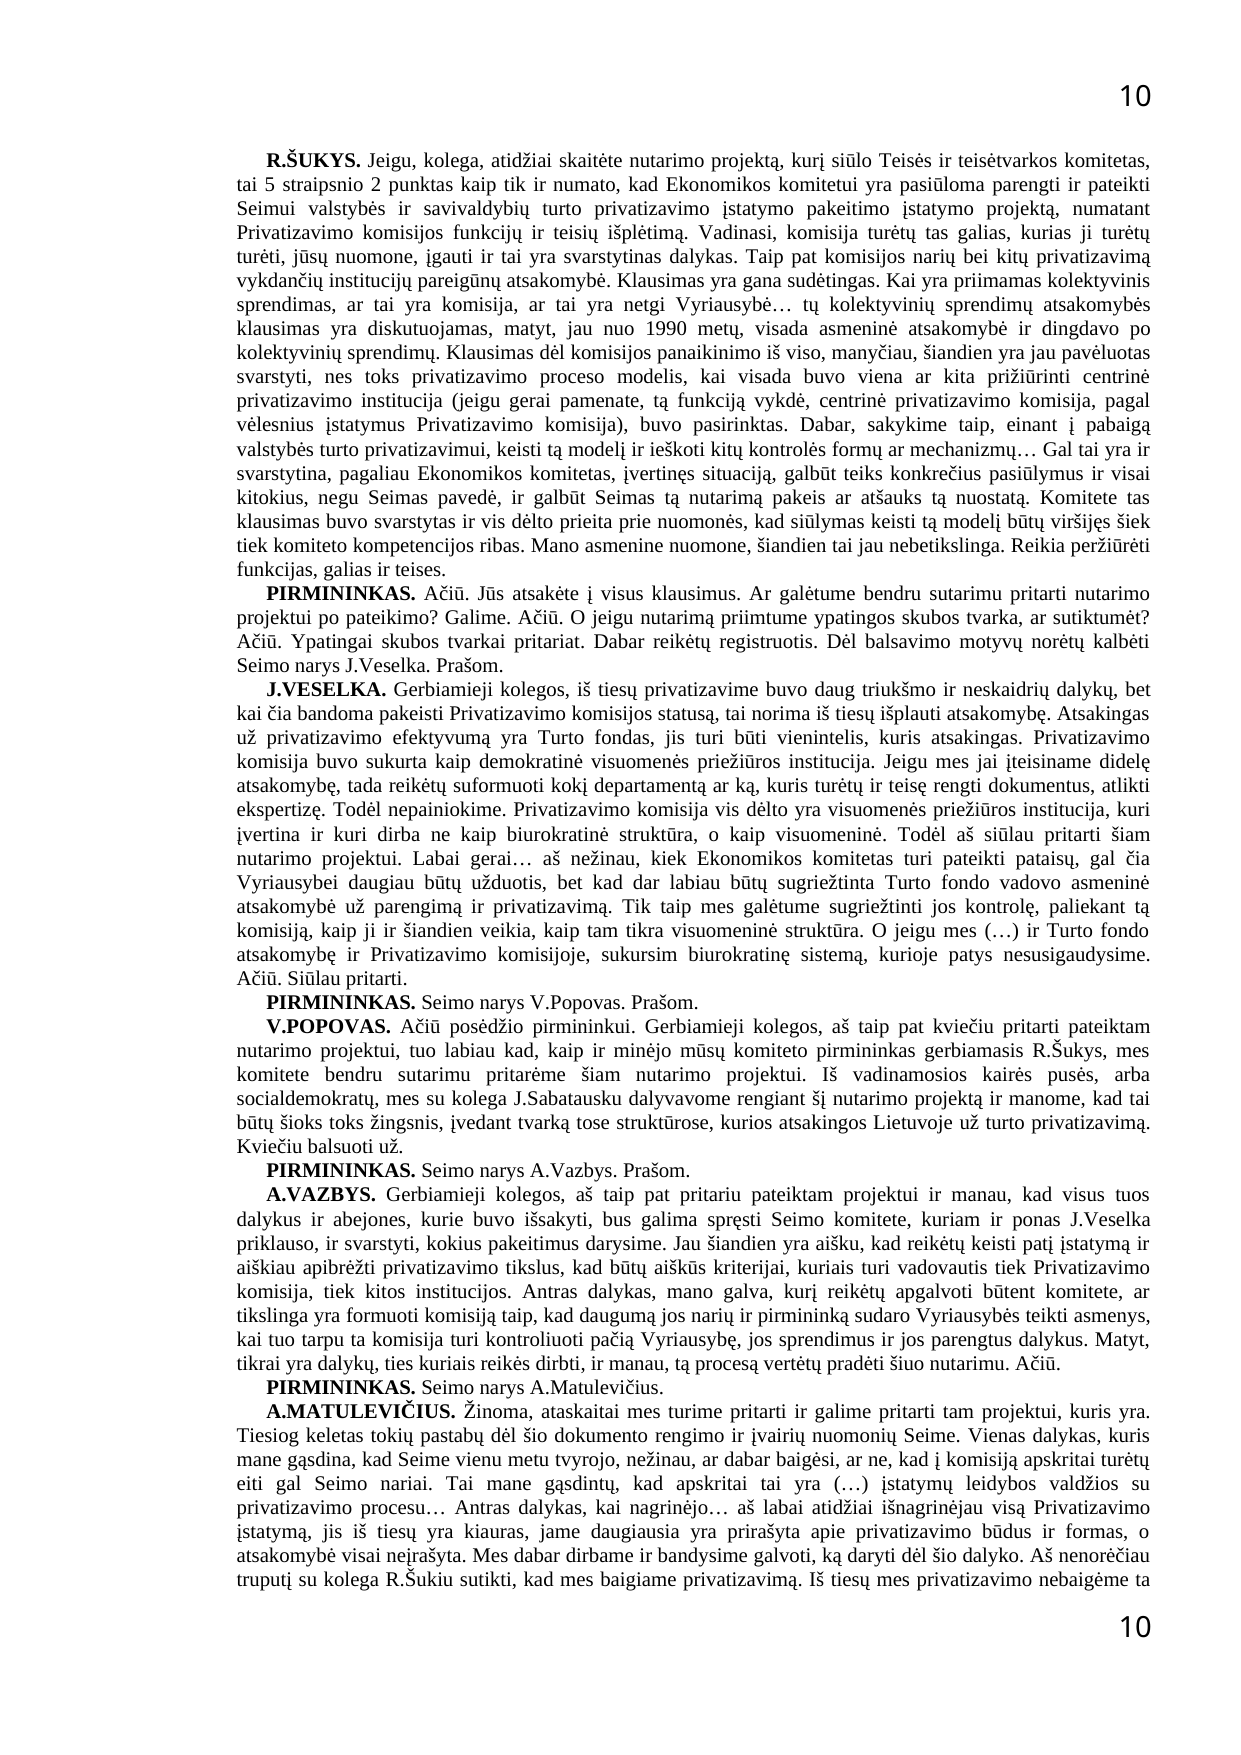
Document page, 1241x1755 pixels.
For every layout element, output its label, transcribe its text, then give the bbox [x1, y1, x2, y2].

text PIRMININKAS. Seimo narys A.Matulevičius. [236, 1375, 1152, 1399]
text J.VESELKA. Gerbiamieji kolegos, iš tiesų privatizavime buvo daug triukšmo ir neskaidrių dalykų, bet kai čia bandoma pakeisti Privatizavimo komisijos statusą, tai norima iš tiesų išplauti atsakomybę. Atsakingas už privatizavimo efektyvumą yra Turto fondas, jis turi būti vienintelis, kuris atsakingas. Privatizavimo komisija buvo sukurta kaip demokratinė visuomenės priežiūros institucija. Jeigu mes jai įteisiname didelę atsakomybę, tada reikėtų suformuoti kokį departamentą ar ką, kuris turėtų ir teisę rengti dokumentus, atlikti ekspertizę. Todėl nepainiokime. Privatizavimo komisija vis dėlto yra visuomenės priežiūros institucija, kuri įvertina ir kuri dirba ne kaip biurokratinė struktūra, o kaip visuomeninė. Todėl aš siūlau pritarti šiam nutarimo projektui. Labai gerai… aš nežinau, kiek Ekonomikos komitetas turi pateikti pataisų, gal čia Vyriausybei daugiau būtų užduotis, bet kad dar labiau būtų sugriežtinta Turto fondo vadovo asmeninė atsakomybė už parengimą ir privatizavimą. Tik taip mes galėtume sugriežtinti jos kontrolę, paliekant tą komisiją, kaip ji ir šiandien veikia, kaip tam tikra visuomeninė struktūra. O jeigu mes (…) ir Turto fondo atsakomybę ir Privatizavimo komisijoje, sukursim biurokratinę sistemą, kurioje patys nesusigaudysime. Ačiū. Siūlau pritarti. [236, 677, 1152, 990]
text A.MATULEVIČIUS. Žinoma, ataskaitai mes turime pritarti ir galime pritarti tam projektui, kuris yra. Tiesiog keletas tokių pastabų dėl šio dokumento rengimo ir įvairių nuomonių Seime. Vienas dalykas, kuris mane gąsdina, kad Seime vienu metu tvyrojo, nežinau, ar dabar baigėsi, ar ne, kad į komisiją apskritai turėtų eiti gal Seimo nariai. Tai mane gąsdintų, kad apskritai tai yra (…) įstatymų leidybos valdžios su privatizavimo procesu… Antras dalykas, kai nagrinėjo… aš labai atidžiai išnagrinėjau visą Privatizavimo įstatymą, jis iš tiesų yra kiauras, jame daugiausia yra prirašyta apie privatizavimo būdus ir formas, o atsakomybė visai neįrašyta. Mes dabar dirbame ir bandysime galvoti, ką daryti dėl šio dalyko. Aš nenorėčiau truputį su kolega R.Šukiu sutikti, kad mes baigiame privatizavimą. Iš tiesų mes privatizavimo nebaigėme ta [236, 1399, 1152, 1591]
text PIRMININKAS. Ačiū. Jūs atsakėte į visus klausimus. Ar galėtume bendru sutarimu pritarti nutarimo projektui po pateikimo? Galime. Ačiū. O jeigu nutarimą priimtume ypatingos skubos tvarka, ar sutiktumėt? Ačiū. Ypatingai skubos tvarkai pritariat. Dabar reikėtų registruotis. Dėl balsavimo motyvų norėtų kalbėti Seimo narys J.Veselka. Prašom. [236, 581, 1152, 677]
text PIRMININKAS. Seimo narys A.Vazbys. Prašom. [236, 1158, 1152, 1182]
text PIRMININKAS. Seimo narys V.Popovas. Prašom. [236, 990, 1152, 1014]
text A.VAZBYS. Gerbiamieji kolegos, aš taip pat pritariu pateiktam projektui ir manau, kad visus tuos dalykus ir abejones, kurie buvo išsakyti, bus galima spręsti Seimo komitete, kuriam ir ponas J.Veselka priklauso, ir svarstyti, kokius pakeitimus darysime. Jau šiandien yra aišku, kad reikėtų keisti patį įstatymą ir aiškiau apibrėžti privatizavimo tikslus, kad būtų aiškūs kriterijai, kuriais turi vadovautis tiek Privatizavimo komisija, tiek kitos institucijos. Antras dalykas, mano galva, kurį reikėtų apgalvoti būtent komitete, ar tikslinga yra formuoti komisiją taip, kad daugumą jos narių ir pirmininką sudaro Vyriausybės teikti asmenys, kai tuo tarpu ta komisija turi kontroliuoti pačią Vyriausybę, jos sprendimus ir jos parengtus dalykus. Matyt, tikrai yra dalykų, ties kuriais reikės dirbti, ir manau, tą procesą vertėtų pradėti šiuo nutarimu. Ačiū. [236, 1182, 1152, 1375]
text R.ŠUKYS. Jeigu, kolega, atidžiai skaitėte nutarimo projektą, kurį siūlo Teisės ir teisėtvarkos komitetas, tai 5 straipsnio 2 punktas kaip tik ir numato, kad Ekonomikos komitetui yra pasiūloma parengti ir pateikti Seimui valstybės ir savivaldybių turto privatizavimo įstatymo pakeitimo įstatymo projektą, numatant Privatizavimo komisijos funkcijų ir teisių išplėtimą. Vadinasi, komisija turėtų tas galias, kurias ji turėtų turėti, jūsų nuomone, įgauti ir tai yra svarstytinas dalykas. Taip pat komisijos narių bei kitų privatizavimą vykdančių institucijų pareigūnų atsakomybė. Klausimas yra gana sudėtingas. Kai yra priimamas kolektyvinis sprendimas, ar tai yra komisija, ar tai yra netgi Vyriausybė… tų kolektyvinių sprendimų atsakomybės klausimas yra diskutuojamas, matyt, jau nuo 1990 metų, visada asmeninė atsakomybė ir dingdavo po kolektyvinių sprendimų. Klausimas dėl komisijos panaikinimo iš viso, manyčiau, šiandien yra jau pavėluotas svarstyti, nes toks privatizavimo proceso modelis, kai visada buvo viena ar kita prižiūrinti centrinė privatizavimo institucija (jeigu gerai pamenate, tą funkciją vykdė, centrinė privatizavimo komisija, pagal vėlesnius įstatymus Privatizavimo komisija), buvo pasirinktas. Dabar, sakykime taip, einant į pabaigą valstybės turto privatizavimui, keisti tą modelį ir ieškoti kitų kontrolės formų ar mechanizmų… Gal tai yra ir svarstytina, pagaliau Ekonomikos komitetas, įvertinęs situaciją, galbūt teiks konkrečius pasiūlymus ir visai kitokius, negu Seimas pavedė, ir galbūt Seimas tą nutarimą pakeis ar atšauks tą nuostatą. Komitete tas klausimas buvo svarstytas ir vis dėlto prieita prie nuomonės, kad siūlymas keisti tą modelį būtų viršijęs šiek tiek komiteto kompetencijos ribas. Mano asmenine nuomone, šiandien tai jau nebetikslinga. Reikia peržiūrėti funkcijas, galias ir teises. [236, 148, 1152, 581]
text V.POPOVAS. Ačiū posėdžio pirmininkui. Gerbiamieji kolegos, aš taip pat kviečiu pritarti pateiktam nutarimo projektui, tuo labiau kad, kaip ir minėjo mūsų komiteto pirmininkas gerbiamasis R.Šukys, mes komitete bendru sutarimu pritarėme šiam nutarimo projektui. Iš vadinamosios kairės pusės, arba socialdemokratų, mes su kolega J.Sabatausku dalyvavome rengiant šį nutarimo projektą ir manome, kad tai būtų šioks toks žingsnis, įvedant tvarką tose struktūrose, kurios atsakingos Lietuvoje už turto privatizavimą. Kviečiu balsuoti už. [236, 1014, 1152, 1158]
